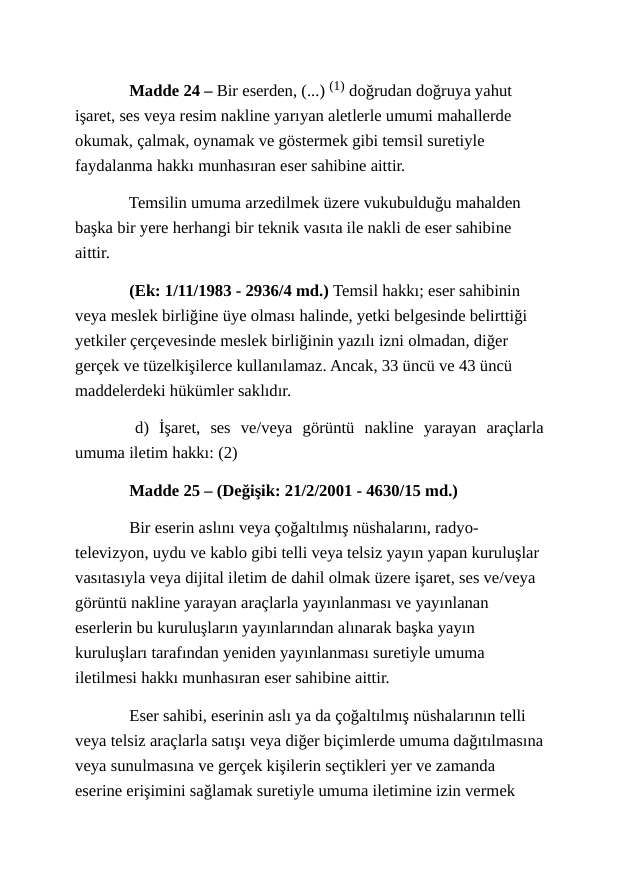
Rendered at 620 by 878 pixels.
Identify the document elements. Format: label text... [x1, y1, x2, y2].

text Madde 24 – Bir eserden, (...) (1) doğrudan doğruya yahut işaret, ses veya resim nakline yarıyan aletlerle umumi mahallerde okumak, çalmak, oynamak ve göstermek gibi temsil suretiyle faydalanma hakkı munhasıran eser sahibine aittir. [75, 75, 544, 175]
text Bir eserin aslını veya çoğaltılmış nüshalarını, radyo-televizyon, uydu ve kablo gibi telli veya telsiz yayın yapan kuruluşlar vasıtasıyla veya dijital iletim de dahil olmak üzere işaret, ses ve/veya görüntü nakline yarayan araçlarla yayınlanması ve yayınlanan eserlerin bu kuruluşların yayınlarından alınarak başka yayın kuruluşları tarafından yeniden yayınlanması suretiyle umuma iletilmesi hakkı munhasıran eser sahibine aittir. [75, 512, 544, 687]
text d) İşaret, ses ve/veya görüntü nakline yarayan araçlarla umuma iletim hakkı: (2) [75, 412, 544, 462]
text Madde 25 – (Değişik: 21/2/2001 - 4630/15 md.) [75, 475, 544, 500]
text (Ek: 1/11/1983 - 2936/4 md.) Temsil hakkı; eser sahibinin veya meslek birliğine üye olması halinde, yetki belgesinde belirttiği yetkiler çerçevesinde meslek birliğinin yazılı izni olmadan, diğer gerçek ve tüzelkişilerce kullanılamaz. Ancak, 33 üncü ve 43 üncü maddelerdeki hükümler saklıdır. [75, 275, 544, 400]
text Temsilin umuma arzedilmek üzere vukubulduğu mahalden başka bir yere herhangi bir teknik vasıta ile nakli de eser sahibine aittir. [75, 187, 544, 262]
text Eser sahibi, eserinin aslı ya da çoğaltılmış nüshalarının telli veya telsiz araçlarla satışı veya diğer biçimlerde umuma dağıtılmasına veya sunulmasına ve gerçek kişilerin seçtikleri yer ve zamanda eserine erişimini sağlamak suretiyle umuma iletimine izin vermek [75, 700, 544, 800]
